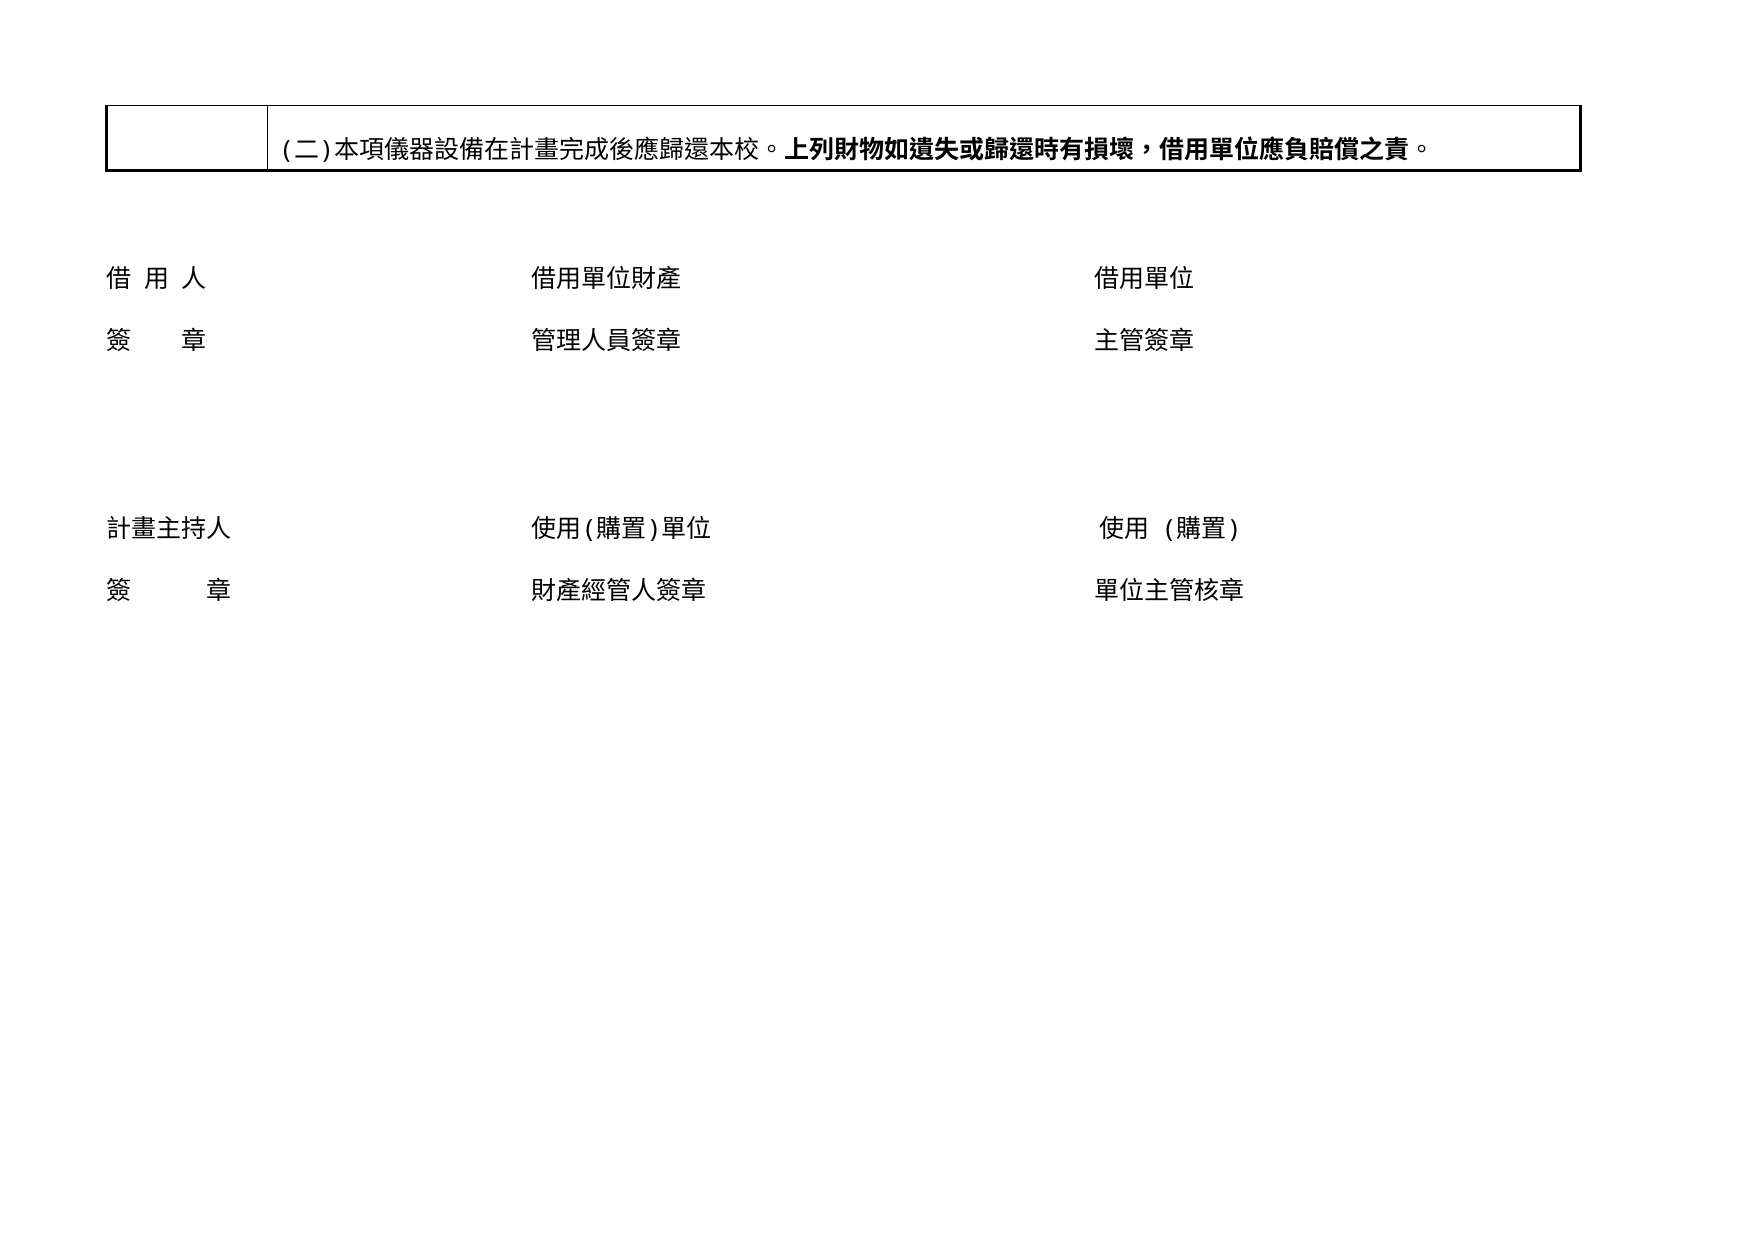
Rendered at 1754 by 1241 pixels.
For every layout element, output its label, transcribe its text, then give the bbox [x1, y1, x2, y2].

text 借 用 人 借用單位財產 借用單位 [106, 234, 1648, 297]
table_cell [108, 106, 267, 169]
text 簽 章 財產經管人簽章 單位主管核章 [106, 547, 1648, 609]
table_cell (二)本項儀器設備在計畫完成後應歸還本校。上列財物如遺失或歸還時有損壞，借用單位應負賠償之責。 [268, 106, 1579, 169]
text 計畫主持人 使用(購置)單位 使用 (購置) [106, 484, 1648, 547]
text 簽 章 管理人員簽章 主管簽章 [106, 297, 1648, 359]
